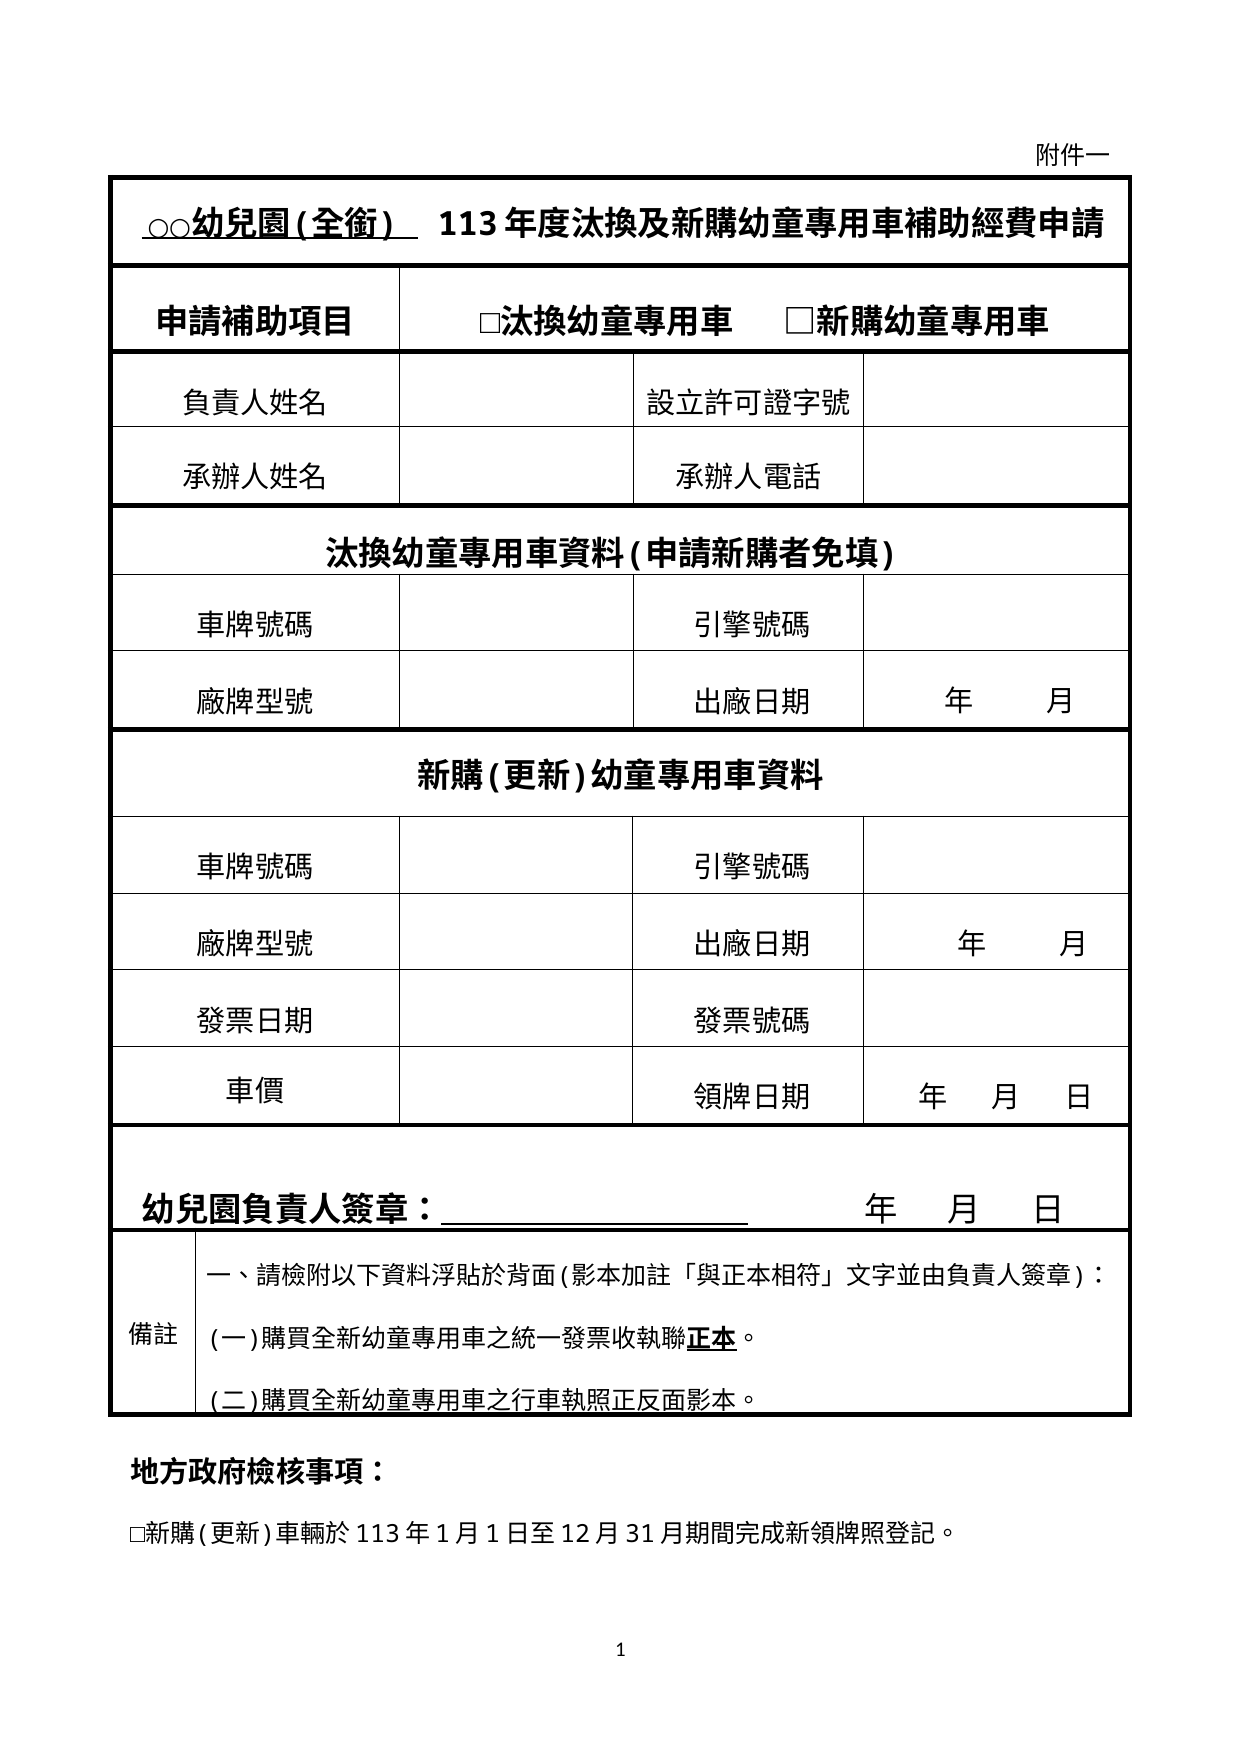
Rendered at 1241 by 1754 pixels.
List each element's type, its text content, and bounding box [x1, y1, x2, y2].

table_cell 備註 [113, 1232, 195, 1412]
table_cell [400, 894, 632, 969]
table_cell [400, 970, 632, 1046]
table_cell 新購(更新)幼童專用車資料 (須於113年1月1日至12月31日期間完成新領牌照登記) [113, 732, 1128, 816]
table_cell 申請補助項目 [113, 268, 399, 349]
table_cell [400, 427, 633, 503]
table_cell 幼兒園負責人簽章： 年 月 日 [113, 1127, 1128, 1227]
table_header ○○幼兒園(全銜) 113年度汰換及新購幼童專用車補助經費申請表 [113, 180, 1128, 263]
table_cell 引擎號碼 [634, 575, 863, 650]
table_cell 出廠日期 [634, 651, 863, 727]
table_cell [864, 427, 1128, 503]
table_cell [864, 817, 1128, 892]
table_cell 元 [400, 1047, 632, 1123]
table_cell 車牌號碼 [113, 817, 399, 892]
table_cell [400, 575, 633, 650]
table_cell 引擎號碼 [633, 817, 863, 892]
table_cell [864, 354, 1128, 426]
table_cell 設立許可證字號 [634, 354, 863, 426]
table_cell 年 月 [864, 894, 1128, 969]
table_cell [400, 354, 633, 426]
table_cell 出廠日期 [633, 894, 863, 969]
table_cell [400, 651, 633, 727]
table_cell [864, 575, 1128, 650]
text 地方政府檢核事項： [130, 1428, 1110, 1490]
table_cell 車價 (發票金額) [113, 1047, 399, 1123]
table_cell [400, 817, 632, 892]
table_cell 一、請檢附以下資料浮貼於背面(影本加註「與正本相符」文字並由負責人簽章)： (一)購買全新幼童專用車之統一發票收執聯正本。 (二)購買全新幼童專用車之行車執照正反面影本。 (三)原幼童專用車異動之相關證明影本 (申請新購者免附) 。 二、幼兒園申請汰換或新購幼童專用車補助，每申請一輛請填一張經費申請表。 [196, 1232, 1128, 1412]
text □新購(更新)車輛於113年1月1日至12月31月期間完成新領牌照登記。 [130, 1490, 1110, 1553]
table_cell 汰換幼童專用車資料(申請新購者免填) [113, 508, 1128, 573]
table_cell [864, 970, 1128, 1046]
table_cell □汰換幼童專用車 □新購幼童專用車 [400, 268, 1128, 349]
table_cell 負責人姓名 [113, 354, 399, 426]
table_cell 廠牌型號 [113, 894, 399, 969]
table_cell 承辦人電話 [634, 427, 863, 503]
text 附件一 [130, 112, 1110, 175]
table_cell 廠牌型號 [113, 651, 399, 727]
table_cell 發票日期 [113, 970, 399, 1046]
table_cell 發票號碼 [633, 970, 863, 1046]
table_cell 承辦人姓名 [113, 427, 399, 503]
table_cell 車牌號碼 [113, 575, 399, 650]
table_cell 年 月 日 [864, 1047, 1128, 1123]
table_cell 年 月 [864, 651, 1128, 727]
table_cell 領牌日期 [633, 1047, 863, 1123]
